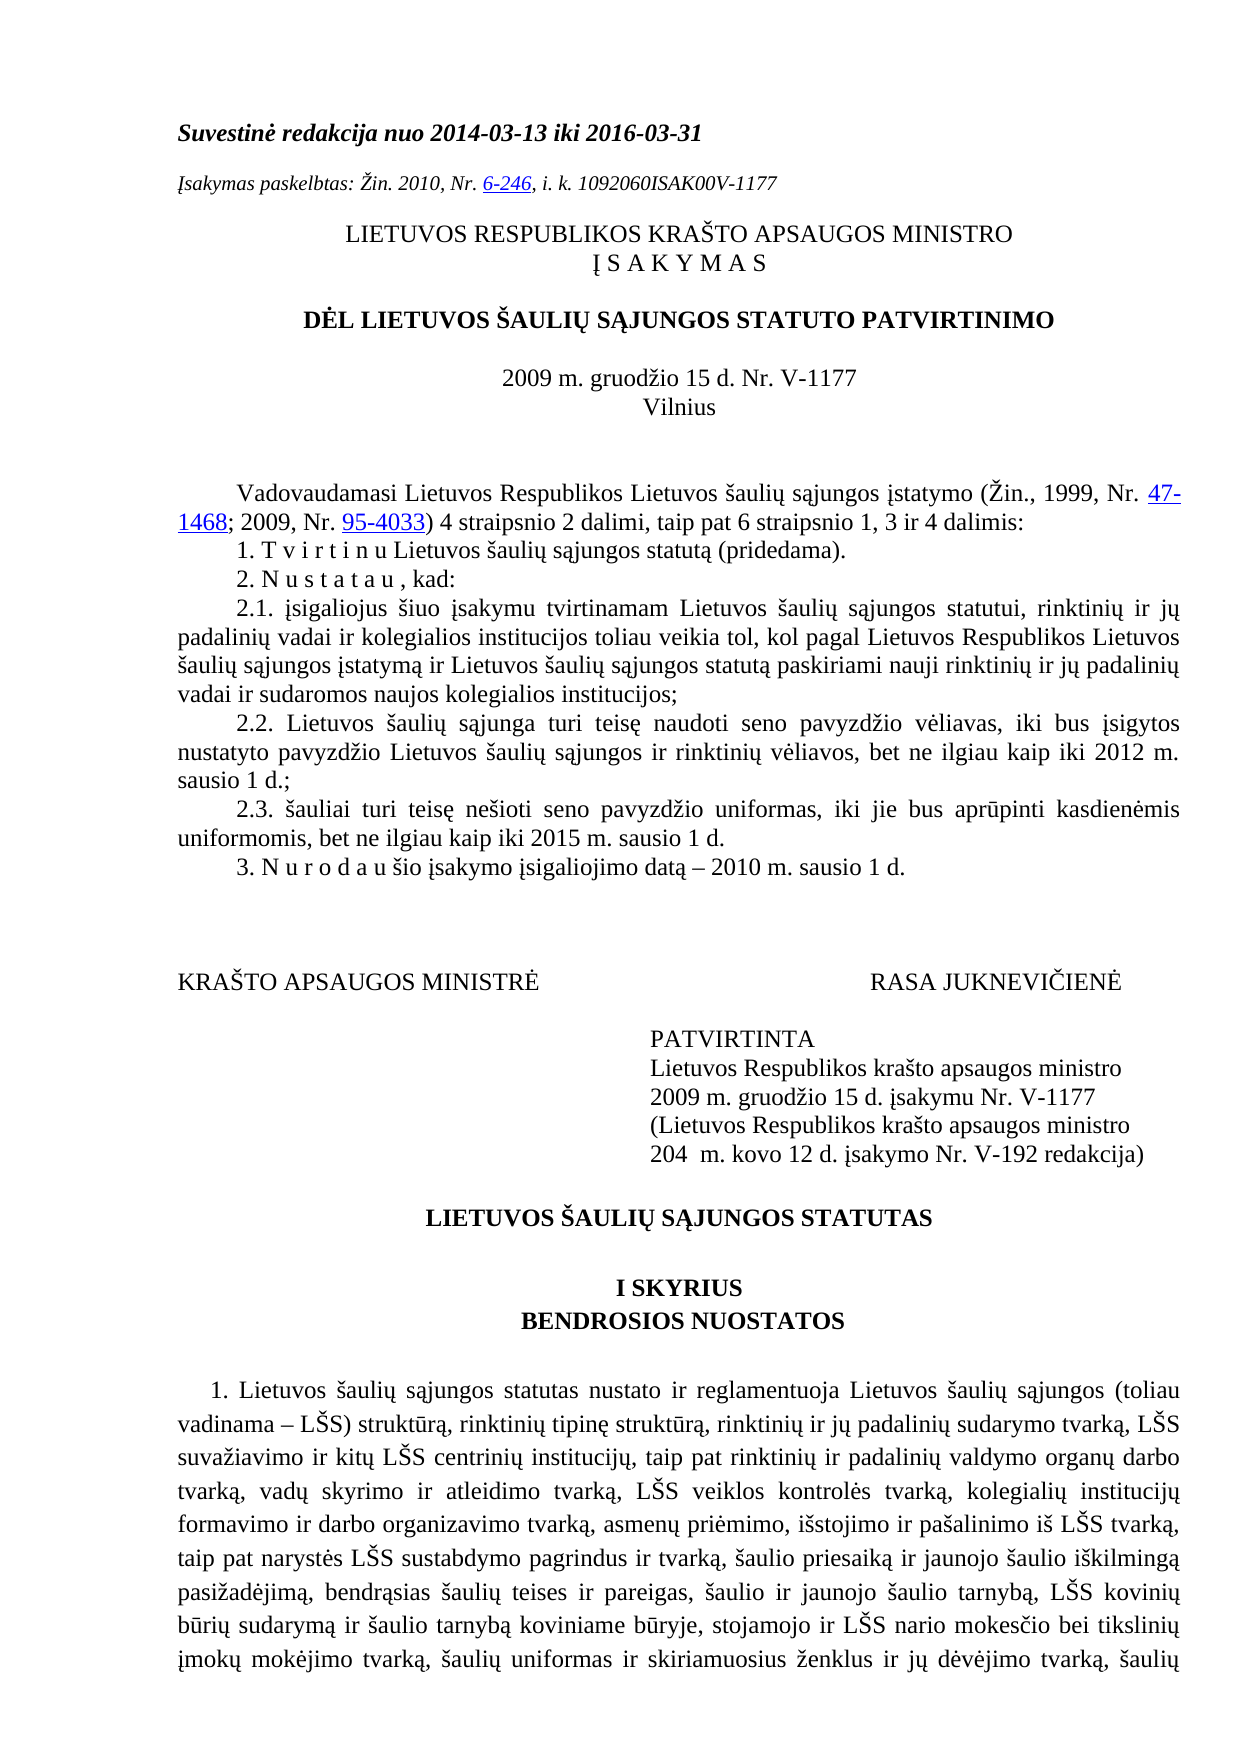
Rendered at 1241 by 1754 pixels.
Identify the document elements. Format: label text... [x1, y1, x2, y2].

text 3. N u r o d a u šio įsakymo įsigaliojimo datą – 2010 m. sausio 1 d. [177, 852, 1181, 880]
text Įsakymas paskelbtas: Žin. 2010, Nr. 6-246, i. k. 1092060ISAK00V-1177 [177, 171, 1181, 195]
text PAtvirtinta [177, 1024, 1181, 1053]
text 2.1. įsigaliojus šiuo įsakymu tvirtinamam Lietuvos šaulių sąjungos statutui, rinktinių ir jų padalinių vadai ir kolegialios institucijos toliau veikia tol, kol pagal Lietuvos Respublikos Lietuvos šaulių sąjungos įstatymą ir Lietuvos šaulių sąjungos statutą paskiriami nauji rinktinių ir jų padalinių vadai ir sudaromos naujos kolegialios institucijos; [177, 593, 1181, 708]
text BENDROSIOS NUOSTATOS [177, 1306, 1181, 1335]
text 1. T v i r t i n u Lietuvos šaulių sąjungos statutą (pridedama). [177, 535, 1181, 564]
text 204 m. kovo 12 d. įsakymo Nr. V-192 redakcija) [177, 1139, 1181, 1168]
text LIETUVOS ŠAULIŲ SĄJUNGOS STATUTAS [177, 1203, 1181, 1232]
text (Lietuvos Respublikos krašto apsaugos ministro [177, 1110, 1181, 1139]
text Vadovaudamasi Lietuvos Respublikos Lietuvos šaulių sąjungos įstatymo (Žin., 1999, Nr. 47-1468; 2009, Nr. 95-4033) 4 straipsnio 2 dalimi, taip pat 6 straipsnio 1, 3 ir 4 dalimis: [177, 478, 1181, 535]
text I skyrius [177, 1273, 1181, 1301]
text 2.2. Lietuvos šaulių sąjunga turi teisę naudoti seno pavyzdžio vėliavas, iki bus įsigytos nustatyto pavyzdžio Lietuvos šaulių sąjungos ir rinktinių vėliavos, bet ne ilgiau kaip iki 2012 m. sausio 1 d.; [177, 708, 1181, 794]
text Vilnius [177, 392, 1181, 420]
text 2009 m. gruodžio 15 d. įsakymu Nr. V-1177 [177, 1082, 1181, 1110]
text lietuvos respublikos krašto apsaugos ministrO [177, 219, 1181, 248]
text DĖL lietuvos šaulių sąjungos statuto patvirtinimo [177, 305, 1181, 334]
text Lietuvos Respublikos krašto apsaugos ministro [177, 1053, 1181, 1082]
text 1. Lietuvos šaulių sąjungos statutas nustato ir reglamentuoja Lietuvos šaulių sąjungos (toliau vadinama – LŠS) struktūrą, rinktinių tipinę struktūrą, rinktinių ir jų padalinių sudarymo tvarką, LŠS suvažiavimo ir kitų LŠS centrinių institucijų, taip pat rinktinių ir padalinių valdymo organų darbo tvarką, vadų skyrimo ir atleidimo tvarką, LŠS veiklos kontrolės tvarką, kolegialių institucijų formavimo ir darbo organizavimo tvarką, asmenų priėmimo, išstojimo ir pašalinimo iš LŠS tvarką, taip pat narystės LŠS sustabdymo pagrindus ir tvarką, šaulio priesaiką ir jaunojo šaulio iškilmingą pasižadėjimą, bendrąsias šaulių teises ir pareigas, šaulio ir jaunojo šaulio tarnybą, LŠS kovinių būrių sudarymą ir šaulio tarnybą koviniame būryje, stojamojo ir LŠS nario mokesčio bei tikslinių įmokų mokėjimo tvarką, šaulių uniformas ir skiriamuosius ženklus ir jų dėvėjimo tvarką, šaulių [177, 1375, 1181, 1672]
text 2. N u s t a t a u , kad: [177, 564, 1181, 593]
text Krašto apsaugos ministrė Rasa Juknevičienė [177, 967, 1181, 995]
text 2.3. šauliai turi teisę nešioti seno pavyzdžio uniformas, iki jie bus aprūpinti kasdienėmis uniformomis, bet ne ilgiau kaip iki 2015 m. sausio 1 d. [177, 794, 1181, 852]
text Suvestinė redakcija nuo 2014-03-13 iki 2016-03-31 [177, 118, 1181, 147]
text 2009 m. gruodžio 15 d. Nr. V-1177 [177, 363, 1181, 392]
text Į S A K Y M A S [177, 248, 1181, 277]
